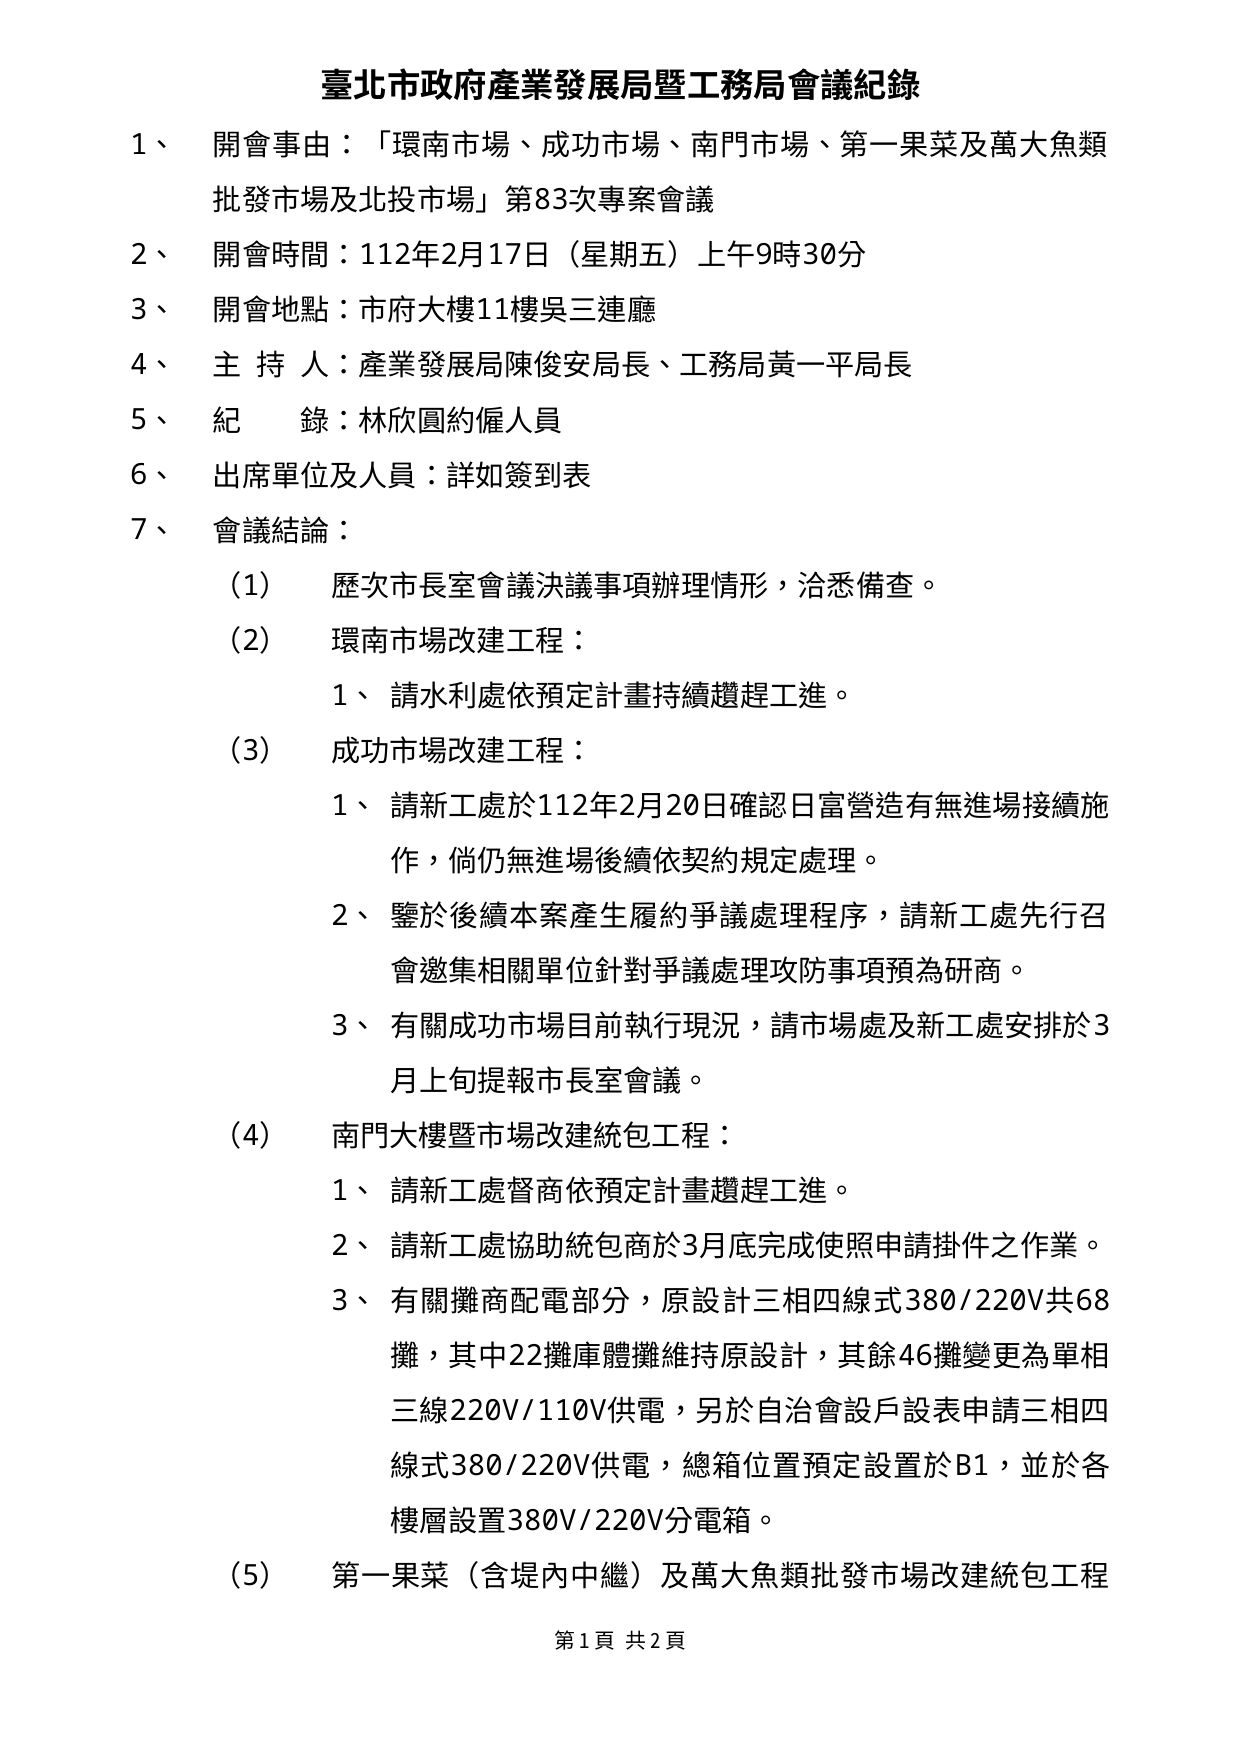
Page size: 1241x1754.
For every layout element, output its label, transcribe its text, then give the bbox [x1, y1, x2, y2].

list 開會地點：市府大樓11樓吳三連廳 [130, 287, 1110, 329]
list 請新工處於112年2月20日確認日富營造有無進場接續施作，倘仍無進場後續依契約規定處理。 [331, 783, 1110, 880]
list 鑒於後續本案產生履約爭議處理程序，請新工處先行召會邀集相關單位針對爭議處理攻防事項預為研商。 [331, 893, 1110, 990]
list 第一果菜（含堤內中繼）及萬大魚類批發市場改建統包工程： [213, 1553, 1110, 1595]
list 成功市場改建工程： [213, 728, 1110, 770]
list 南門大樓暨市場改建統包工程： [213, 1112, 1110, 1155]
list 請水利處依預定計畫持續趲趕工進。 [331, 673, 1110, 715]
list 會議結論： [130, 507, 1110, 550]
list 開會時間：112年2月17日（星期五）上午9時30分 [130, 232, 1110, 274]
list 開會事由：「環南市場、成功市場、南門市場、第一果菜及萬大魚類批發市場及北投市場」第83次專案會議 [130, 122, 1110, 219]
list 請新工處協助統包商於3月底完成使照申請掛件之作業。 [331, 1223, 1110, 1265]
list 紀 錄：林欣圓約僱人員 [130, 397, 1110, 439]
list 出席單位及人員：詳如簽到表 [130, 452, 1110, 494]
list 請新工處督商依預定計畫趲趕工進。 [331, 1168, 1110, 1210]
list 主 持 人：產業發展局陳俊安局長、工務局黃一平局長 [130, 342, 1110, 384]
text 臺北市政府產業發展局暨工務局會議紀錄 [130, 59, 1110, 107]
list 有關攤商配電部分，原設計三相四線式380/220V共68攤，其中22攤庫體攤維持原設計，其餘46攤變更為單相三線220V/110V供電，另於自治會設戶設表申請三相四線式380/220V供電，總箱位置預定設置於B1，並於各樓層設置380V/220V分電箱。 [331, 1278, 1110, 1540]
list 歷次市長室會議決議事項辦理情形，洽悉備查。 [213, 562, 1110, 605]
list 有關成功市場目前執行現況，請市場處及新工處安排於3月上旬提報市長室會議。 [331, 1003, 1110, 1100]
list 環南市場改建工程： [213, 617, 1110, 660]
